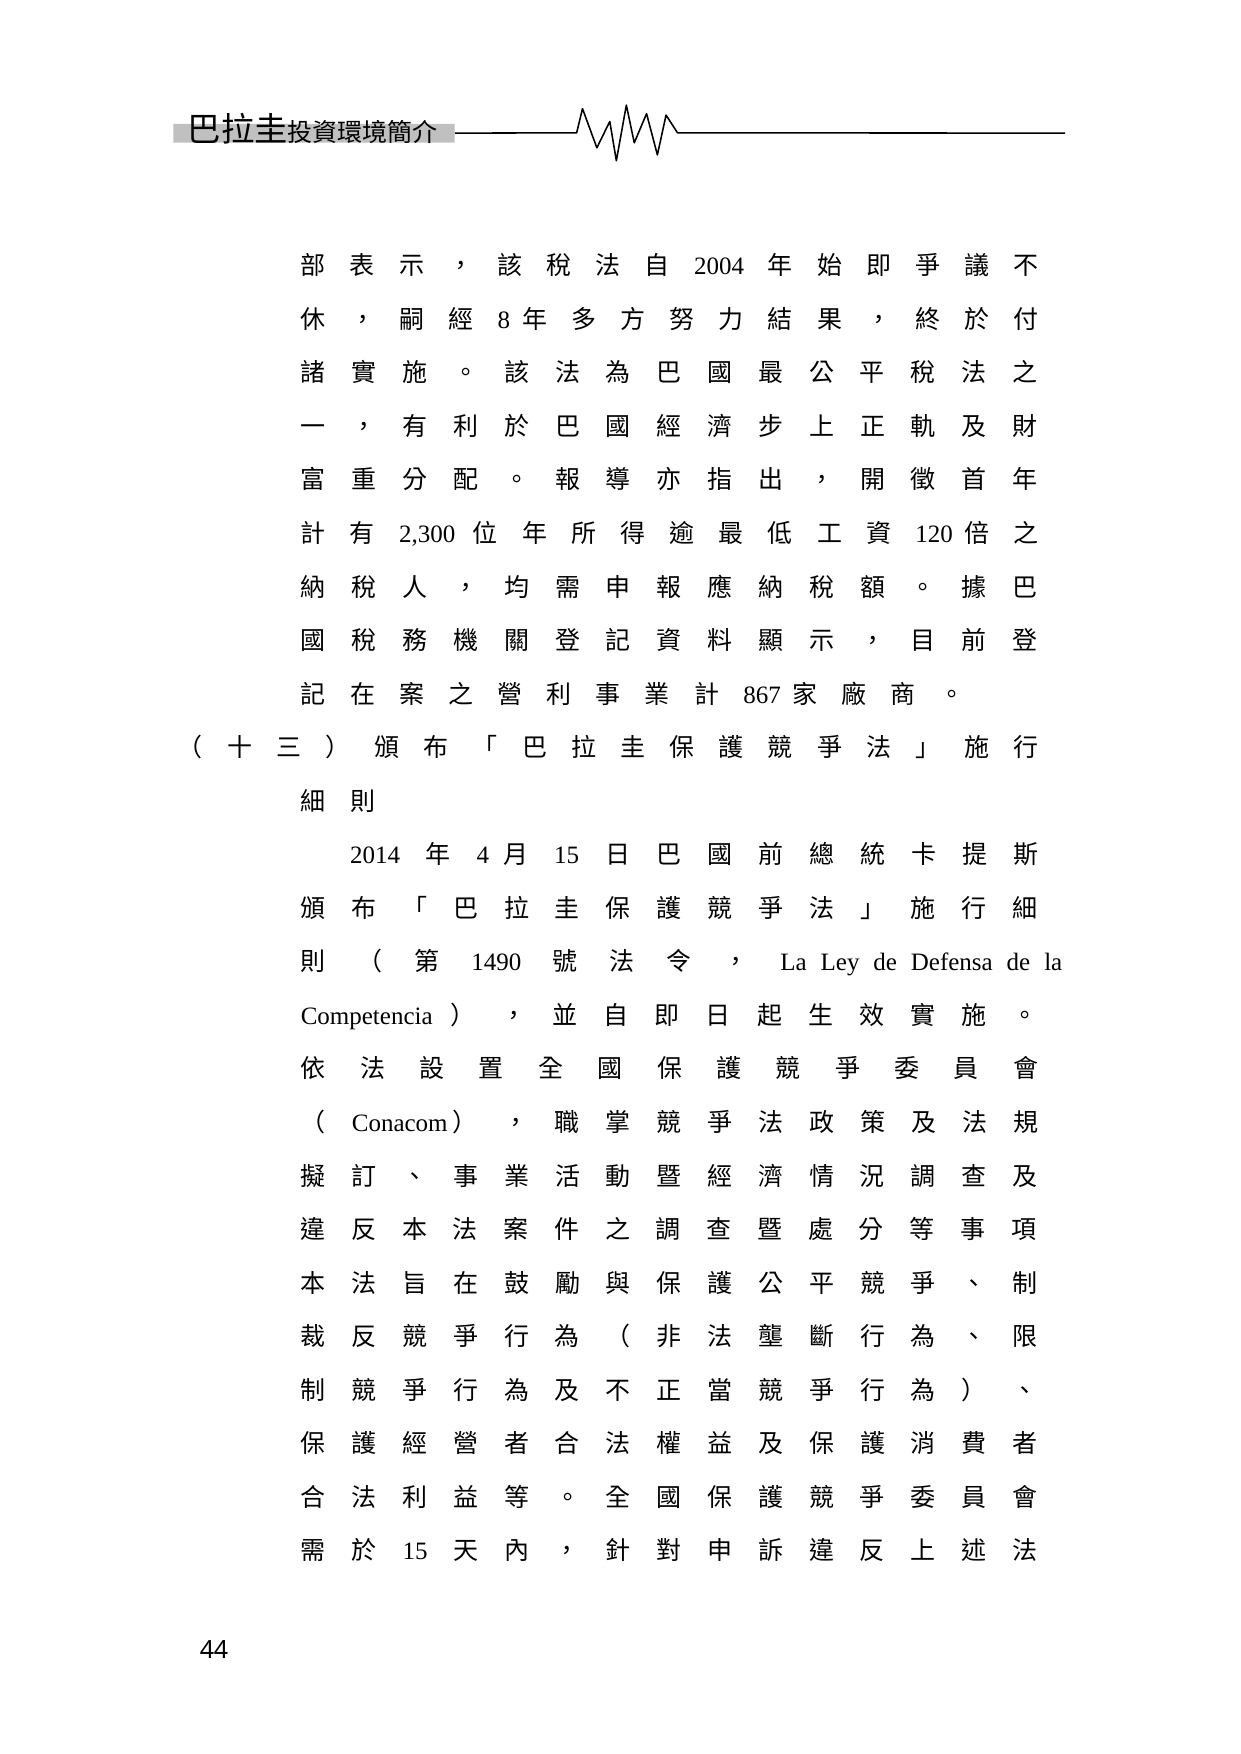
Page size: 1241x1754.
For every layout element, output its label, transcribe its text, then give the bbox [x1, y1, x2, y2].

text （十三）頒布「巴拉圭保護競爭法」施行細則 [178, 719, 1063, 826]
text 部表示，該稅法自2004年始即爭議不休，嗣經8年多方努力結果，終於付諸實施。該法為巴國最公平稅法之一，有利於巴國經濟步上正軌及財富重分配。報導亦指出，開徵首年計有2,300位年所得逾最低工資120倍之納稅人，均需申報應納稅額。據巴國稅務機關登記資料顯示，目前登記在案之營利事業計867家廠商。 [276, 237, 1063, 719]
text 2014年4月15日巴國前總統卡提斯頒布「巴拉圭保護競爭法」施行細則（第1490號法令，La Ley de Defensa de la Competencia），並自即日起生效實施。依法設置全國保護競爭委員會（Conacom），職掌競爭法政策及法規擬訂、事業活動暨經濟情況調查及違反本法案件之調查暨處分等事項。本法旨在鼓勵與保護公平競爭、制裁反競爭行為（非法壟斷行為、限制競爭行為及不正當競爭行為）、保護經營者合法權益及保護消費者合法利益等。全國保護競爭委員會需於15天內，針對申訴違反上述法令之案件，提出法律見解報告，並可據此處以行政罰鍰。 [276, 826, 1063, 1576]
